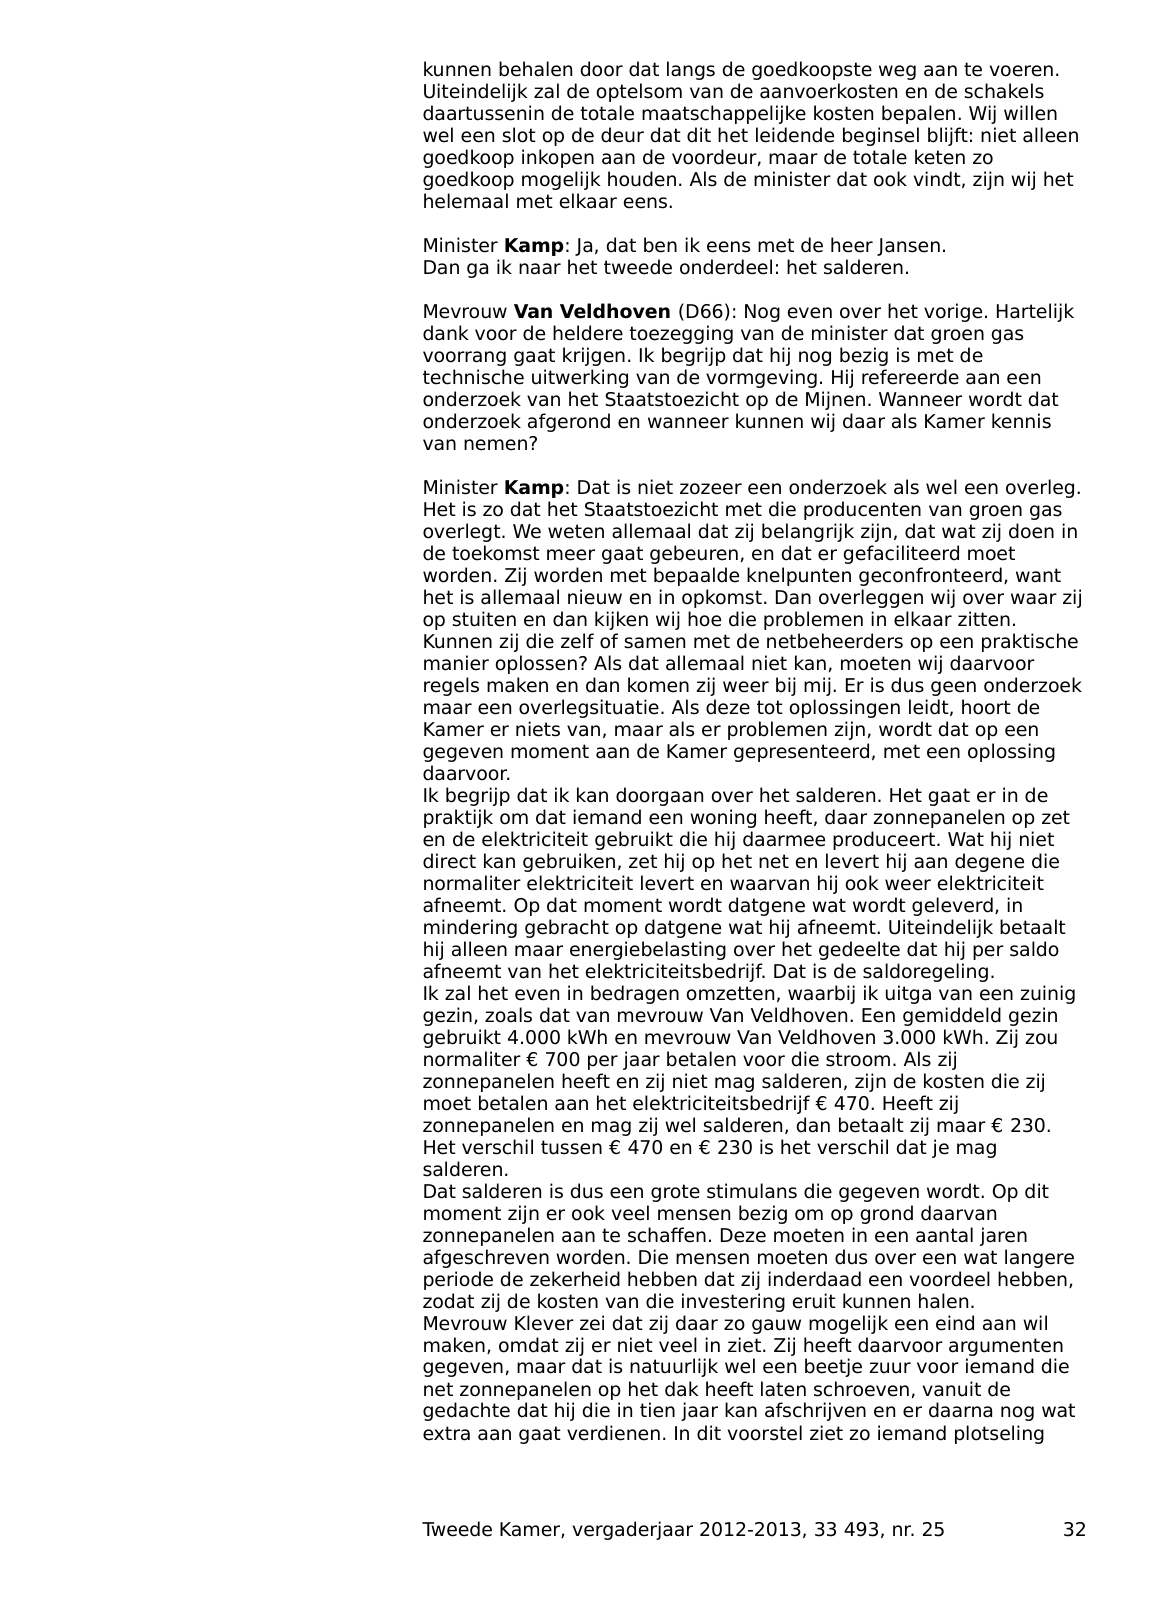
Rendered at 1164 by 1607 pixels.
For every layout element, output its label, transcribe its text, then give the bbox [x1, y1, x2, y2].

text Ik begrijp dat ik kan doorgaan over het salderen. Het gaat er in de praktijk om dat iemand een woning heeft, daar zonnepanelen op zet en de elektriciteit gebruikt die hij daarmee produceert. Wat hij niet direct kan gebruiken, zet hij op het net en levert hij aan degene die normaliter elektriciteit levert en waarvan hij ook weer elektriciteit afneemt. Op dat moment wordt datgene wat wordt geleverd, in mindering gebracht op datgene wat hij afneemt. Uiteindelijk betaalt hij alleen maar energiebelasting over het gedeelte dat hij per saldo afneemt van het elektriciteitsbedrijf. Dat is de saldoregeling. [422, 785, 1087, 983]
text kunnen behalen door dat langs de goedkoopste weg aan te voeren. Uiteindelijk zal de optelsom van de aanvoerkosten en de schakels daartussenin de totale maatschappelijke kosten bepalen. Wij willen wel een slot op de deur dat dit het leidende beginsel blijft: niet alleen goedkoop inkopen aan de voordeur, maar de totale keten zo goedkoop mogelijk houden. Als de minister dat ook vindt, zijn wij het helemaal met elkaar eens. [422, 59, 1087, 213]
text Dan ga ik naar het tweede onderdeel: het salderen. [422, 257, 1087, 279]
text Mevrouw Van Veldhoven (D66): Nog even over het vorige. Hartelijk dank voor de heldere toezegging van de minister dat groen gas voorrang gaat krijgen. Ik begrijp dat hij nog bezig is met de technische uitwerking van de vormgeving. Hij refereerde aan een onderzoek van het Staatstoezicht op de Mijnen. Wanneer wordt dat onderzoek afgerond en wanneer kunnen wij daar als Kamer kennis van nemen? [422, 301, 1087, 455]
text Minister Kamp: Dat is niet zozeer een onderzoek als wel een overleg. Het is zo dat het Staatstoezicht met die producenten van groen gas overlegt. We weten allemaal dat zij belangrijk zijn, dat wat zij doen in de toekomst meer gaat gebeuren, en dat er gefaciliteerd moet worden. Zij worden met bepaalde knelpunten geconfronteerd, want het is allemaal nieuw en in opkomst. Dan overleggen wij over waar zij op stuiten en dan kijken wij hoe die problemen in elkaar zitten. Kunnen zij die zelf of samen met de netbeheerders op een praktische manier oplossen? Als dat allemaal niet kan, moeten wij daarvoor regels maken en dan komen zij weer bij mij. Er is dus geen onderzoek maar een overlegsituatie. Als deze tot oplossingen leidt, hoort de Kamer er niets van, maar als er problemen zijn, wordt dat op een gegeven moment aan de Kamer gepresenteerd, met een oplossing daarvoor. [422, 477, 1087, 785]
text Minister Kamp: Ja, dat ben ik eens met de heer Jansen. [422, 235, 1087, 257]
text Dat salderen is dus een grote stimulans die gegeven wordt. Op dit moment zijn er ook veel mensen bezig om op grond daarvan zonnepanelen aan te schaffen. Deze moeten in een aantal jaren afgeschreven worden. Die mensen moeten dus over een wat langere periode de zekerheid hebben dat zij inderdaad een voordeel hebben, zodat zij de kosten van die investering eruit kunnen halen. [422, 1181, 1087, 1312]
text Ik zal het even in bedragen omzetten, waarbij ik uitga van een zuinig gezin, zoals dat van mevrouw Van Veldhoven. Een gemiddeld gezin gebruikt 4.000 kWh en mevrouw Van Veldhoven 3.000 kWh. Zij zou normaliter € 700 per jaar betalen voor die stroom. Als zij zonnepanelen heeft en zij niet mag salderen, zijn de kosten die zij moet betalen aan het elektriciteitsbedrijf € 470. Heeft zij zonnepanelen en mag zij wel salderen, dan betaalt zij maar € 230. Het verschil tussen € 470 en € 230 is het verschil dat je mag salderen. [422, 983, 1087, 1181]
text Mevrouw Klever zei dat zij daar zo gauw mogelijk een eind aan wil maken, omdat zij er niet veel in ziet. Zij heeft daarvoor argumenten gegeven, maar dat is natuurlijk wel een beetje zuur voor iemand die net zonnepanelen op het dak heeft laten schroeven, vanuit de gedachte dat hij die in tien jaar kan afschrijven en er daarna nog wat extra aan gaat verdienen. In dit voorstel ziet zo iemand plotseling [422, 1312, 1087, 1444]
